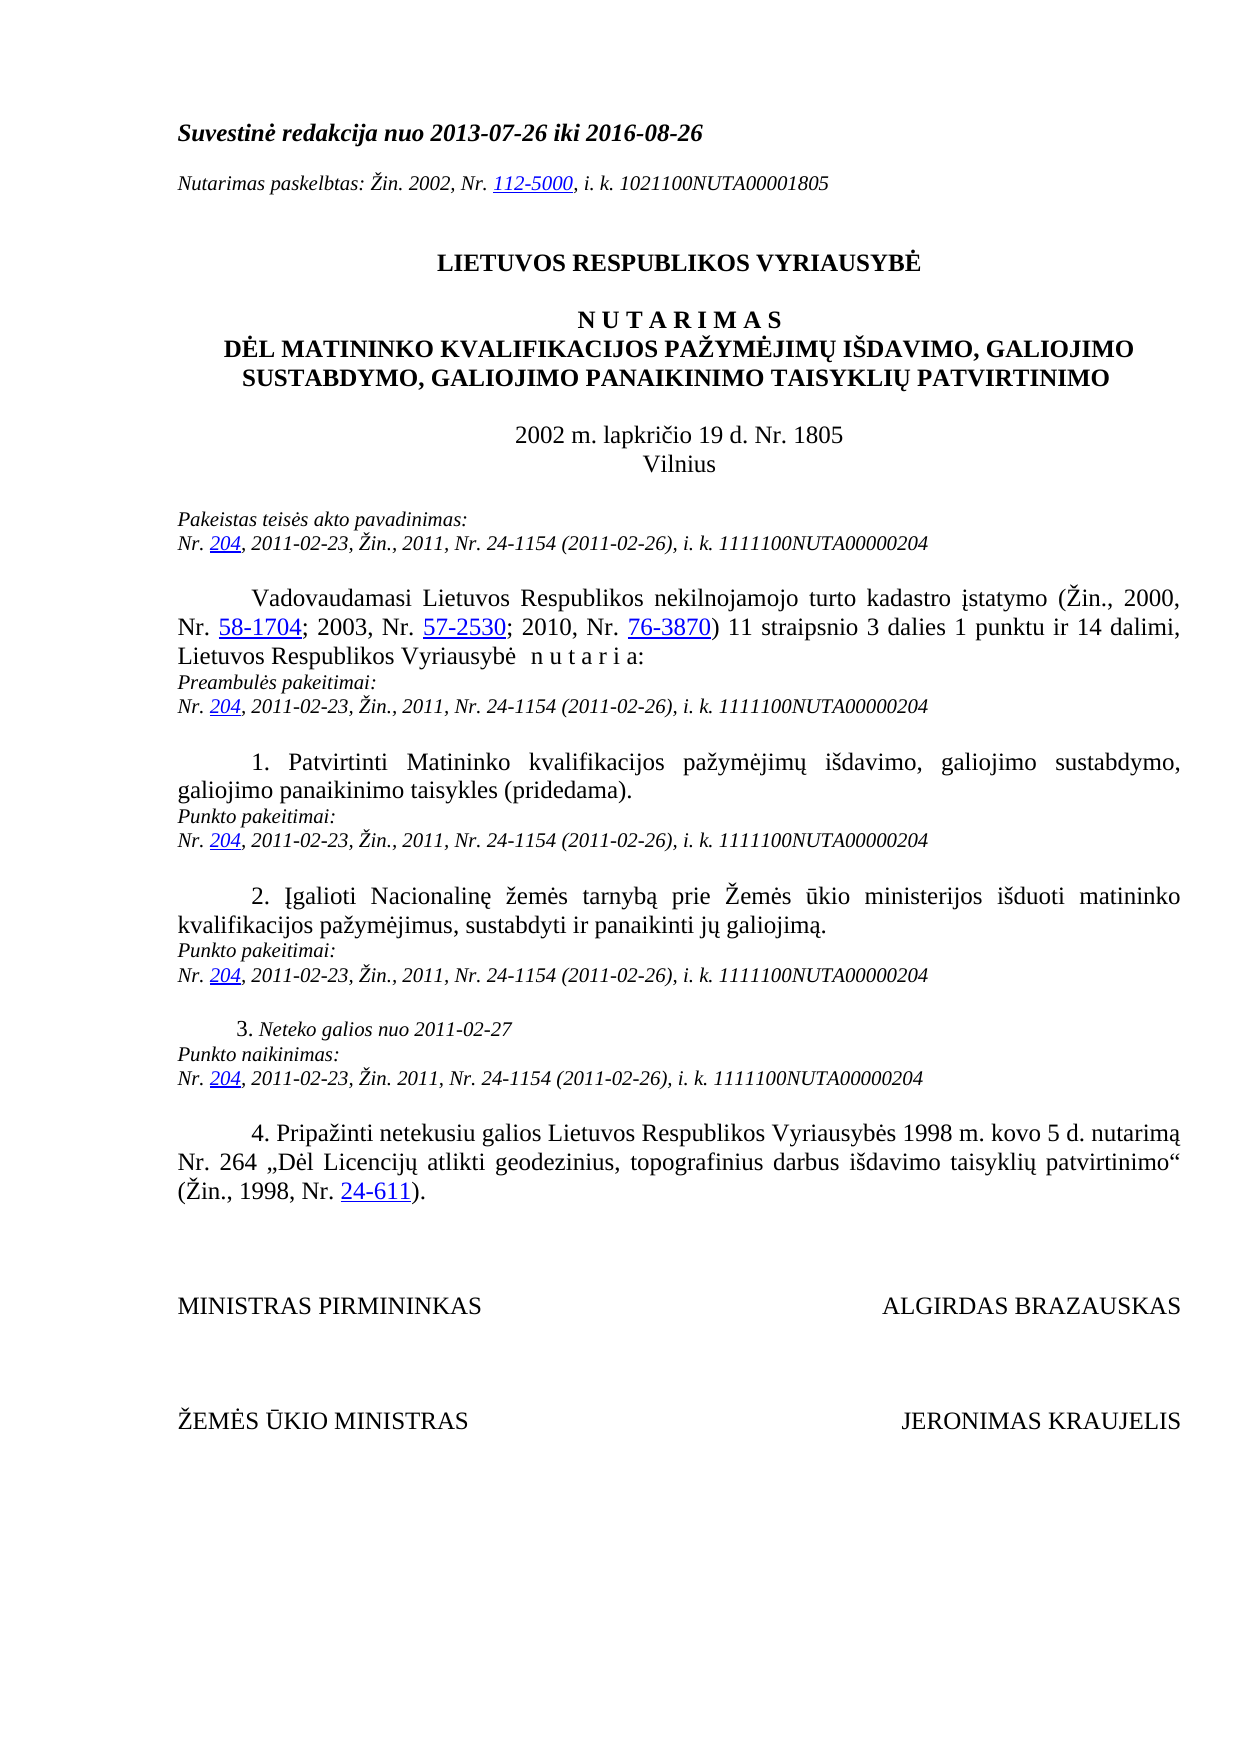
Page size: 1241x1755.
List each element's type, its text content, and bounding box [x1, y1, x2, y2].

text 2. Įgalioti Nacionalinę žemės tarnybą prie Žemės ūkio ministerijos išduoti matininko kvalifikacijos pažymėjimus, sustabdyti ir panaikinti jų galiojimą. [177, 881, 1181, 938]
text Nr. 204, 2011-02-23, Žin., 2011, Nr. 24-1154 (2011-02-26), i. k. 1111100NUTA00000204 [177, 962, 1181, 987]
text Punkto pakeitimai: [177, 804, 1181, 828]
text Preambulės pakeitimai: [177, 670, 1181, 694]
text Vilnius [177, 449, 1181, 478]
text Punkto naikinimas: [177, 1042, 1181, 1066]
text Nr. 204, 2011-02-23, Žin. 2011, Nr. 24-1154 (2011-02-26), i. k. 1111100NUTA00000204 [177, 1066, 1181, 1090]
text MINISTRAS PIRMININKAS ALGIRDAS BRAZAUSKAS [177, 1291, 1181, 1320]
text Nr. 204, 2011-02-23, Žin., 2011, Nr. 24-1154 (2011-02-26), i. k. 1111100NUTA00000204 [177, 694, 1181, 718]
text 1. Patvirtinti Matininko kvalifikacijos pažymėjimų išdavimo, galiojimo sustabdymo, galiojimo panaikinimo taisykles (pridedama). [177, 747, 1181, 804]
text 3. Neteko galios nuo 2011-02-27 [177, 1015, 1181, 1042]
text N U T A R I M A S [177, 305, 1181, 334]
text Punkto pakeitimai: [177, 938, 1181, 962]
text Nr. 204, 2011-02-23, Žin., 2011, Nr. 24-1154 (2011-02-26), i. k. 1111100NUTA00000204 [177, 531, 1181, 555]
text Nr. 204, 2011-02-23, Žin., 2011, Nr. 24-1154 (2011-02-26), i. k. 1111100NUTA00000204 [177, 828, 1181, 852]
text Vadovaudamasi Lietuvos Respublikos nekilnojamojo turto kadastro įstatymo (Žin., 2000, Nr. 58-1704; 2003, Nr. 57-2530; 2010, Nr. 76-3870) 11 straipsnio 3 dalies 1 punktu ir 14 dalimi, Lietuvos Respublikos Vyriausybė nutaria: [177, 583, 1181, 670]
text Pakeistas teisės akto pavadinimas: [177, 507, 1181, 531]
text ŽEMĖS ŪKIO MINISTRAS JERONIMAS KRAUJELIS [177, 1406, 1181, 1435]
text LIETUVOS RESPUBLIKOS VYRIAUSYBĖ [177, 248, 1181, 277]
text 2002 m. lapkričio 19 d. Nr. 1805 [177, 420, 1181, 449]
text 4. Pripažinti netekusiu galios Lietuvos Respublikos Vyriausybės 1998 m. kovo 5 d. nutarimą Nr. 264 „Dėl Licencijų atlikti geodezinius, topografinius darbus išdavimo taisyklių patvirtinimo“ (Žin., 1998, Nr. 24-611). [177, 1118, 1181, 1205]
text Nutarimas paskelbtas: Žin. 2002, Nr. 112-5000, i. k. 1021100NUTA00001805 [177, 171, 1181, 195]
text DĖL MATININKO KVALIFIKACIJOS PAŽYMĖJIMŲ IŠDAVIMO, GALIOJIMO SUSTABDYMO, GALIOJIMO PANAIKINIMO TAISYKLIŲ PATVIRTINIMO [177, 334, 1181, 392]
text Suvestinė redakcija nuo 2013-07-26 iki 2016-08-26 [177, 118, 1181, 147]
